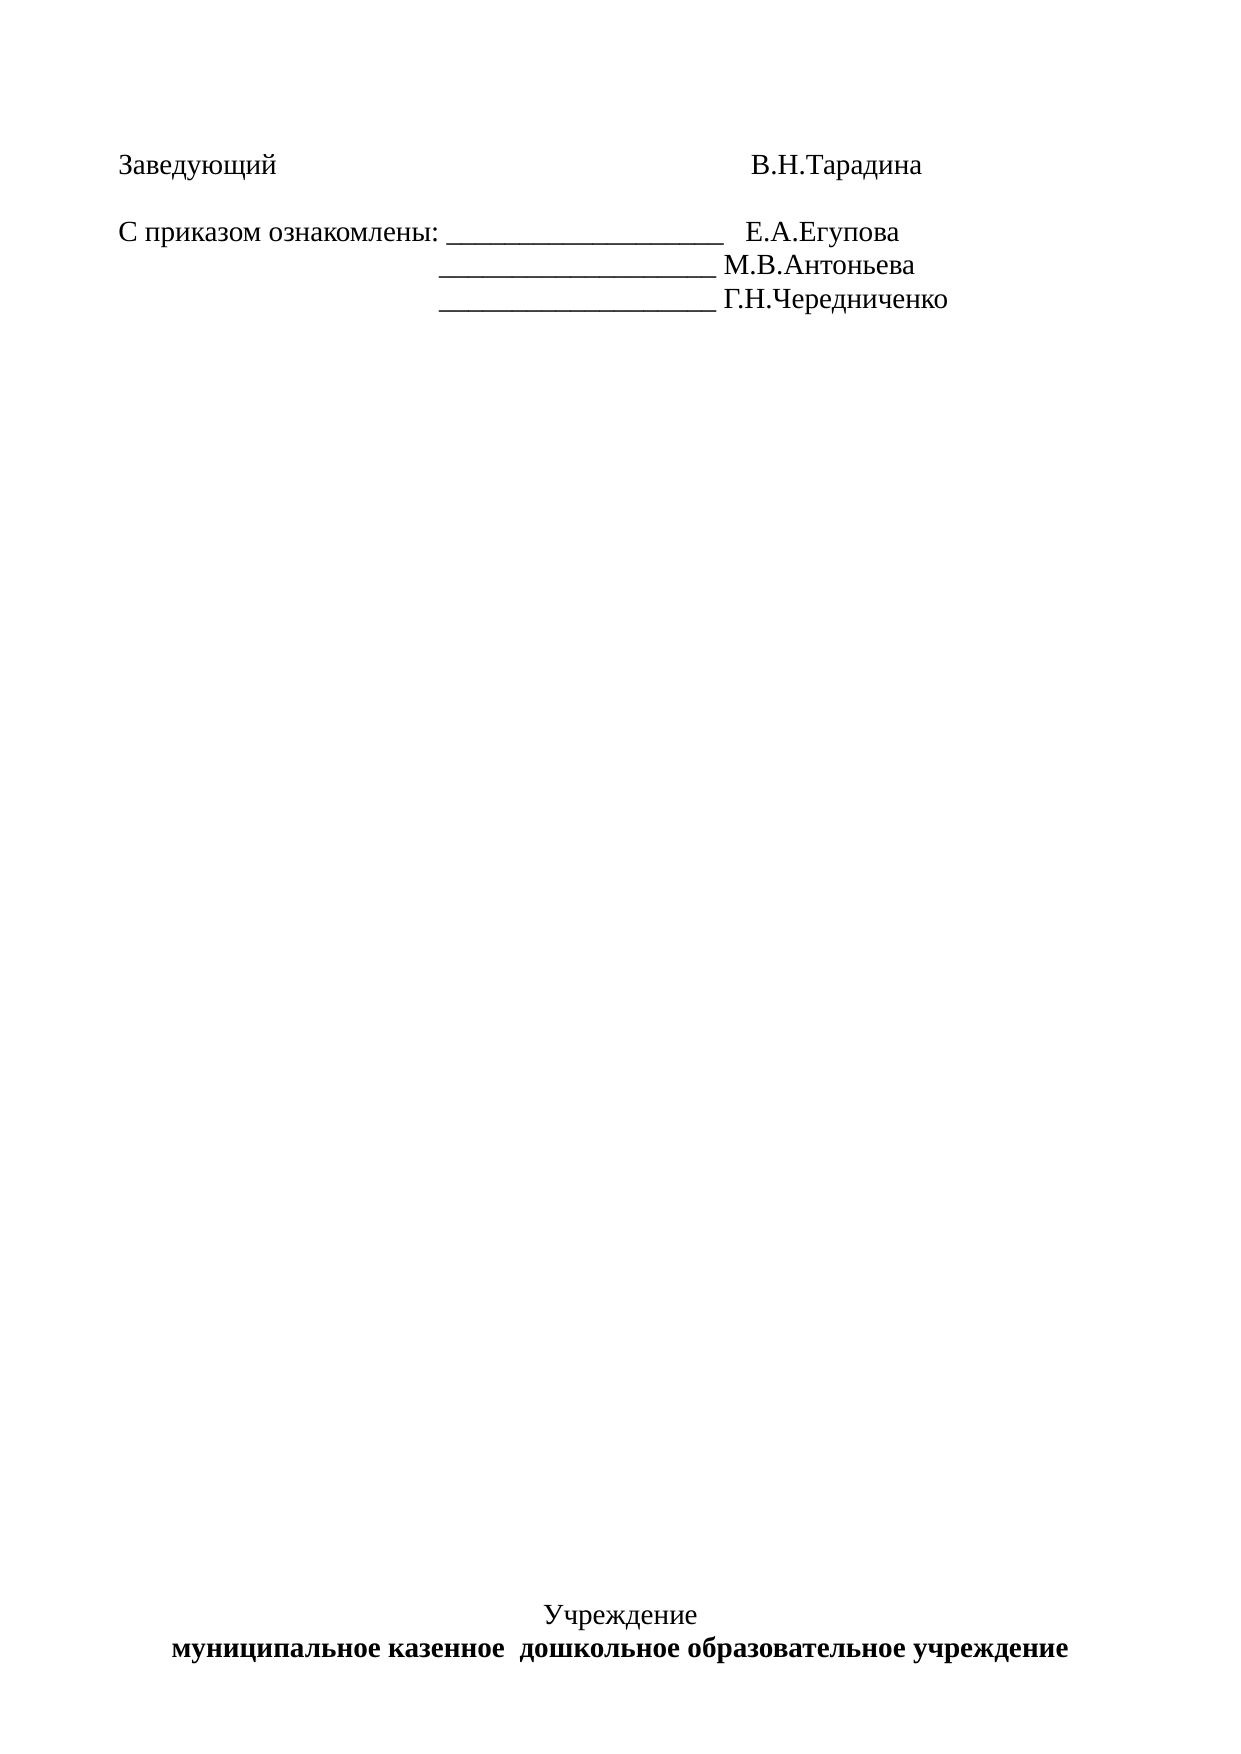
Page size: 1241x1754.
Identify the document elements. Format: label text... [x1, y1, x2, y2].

text С приказом ознакомлены: ___________________ Е.А.Егупова [118, 214, 1122, 247]
subtitle Заведующий В.Н.Тарадина [118, 147, 1122, 180]
text ___________________ Г.Н.Чередниченко [118, 281, 1122, 314]
text муниципальное казенное дошкольное образовательное учреждение [118, 1630, 1122, 1664]
text Учреждение [118, 1597, 1122, 1630]
text ___________________ М.В.Антоньева [118, 247, 1122, 281]
